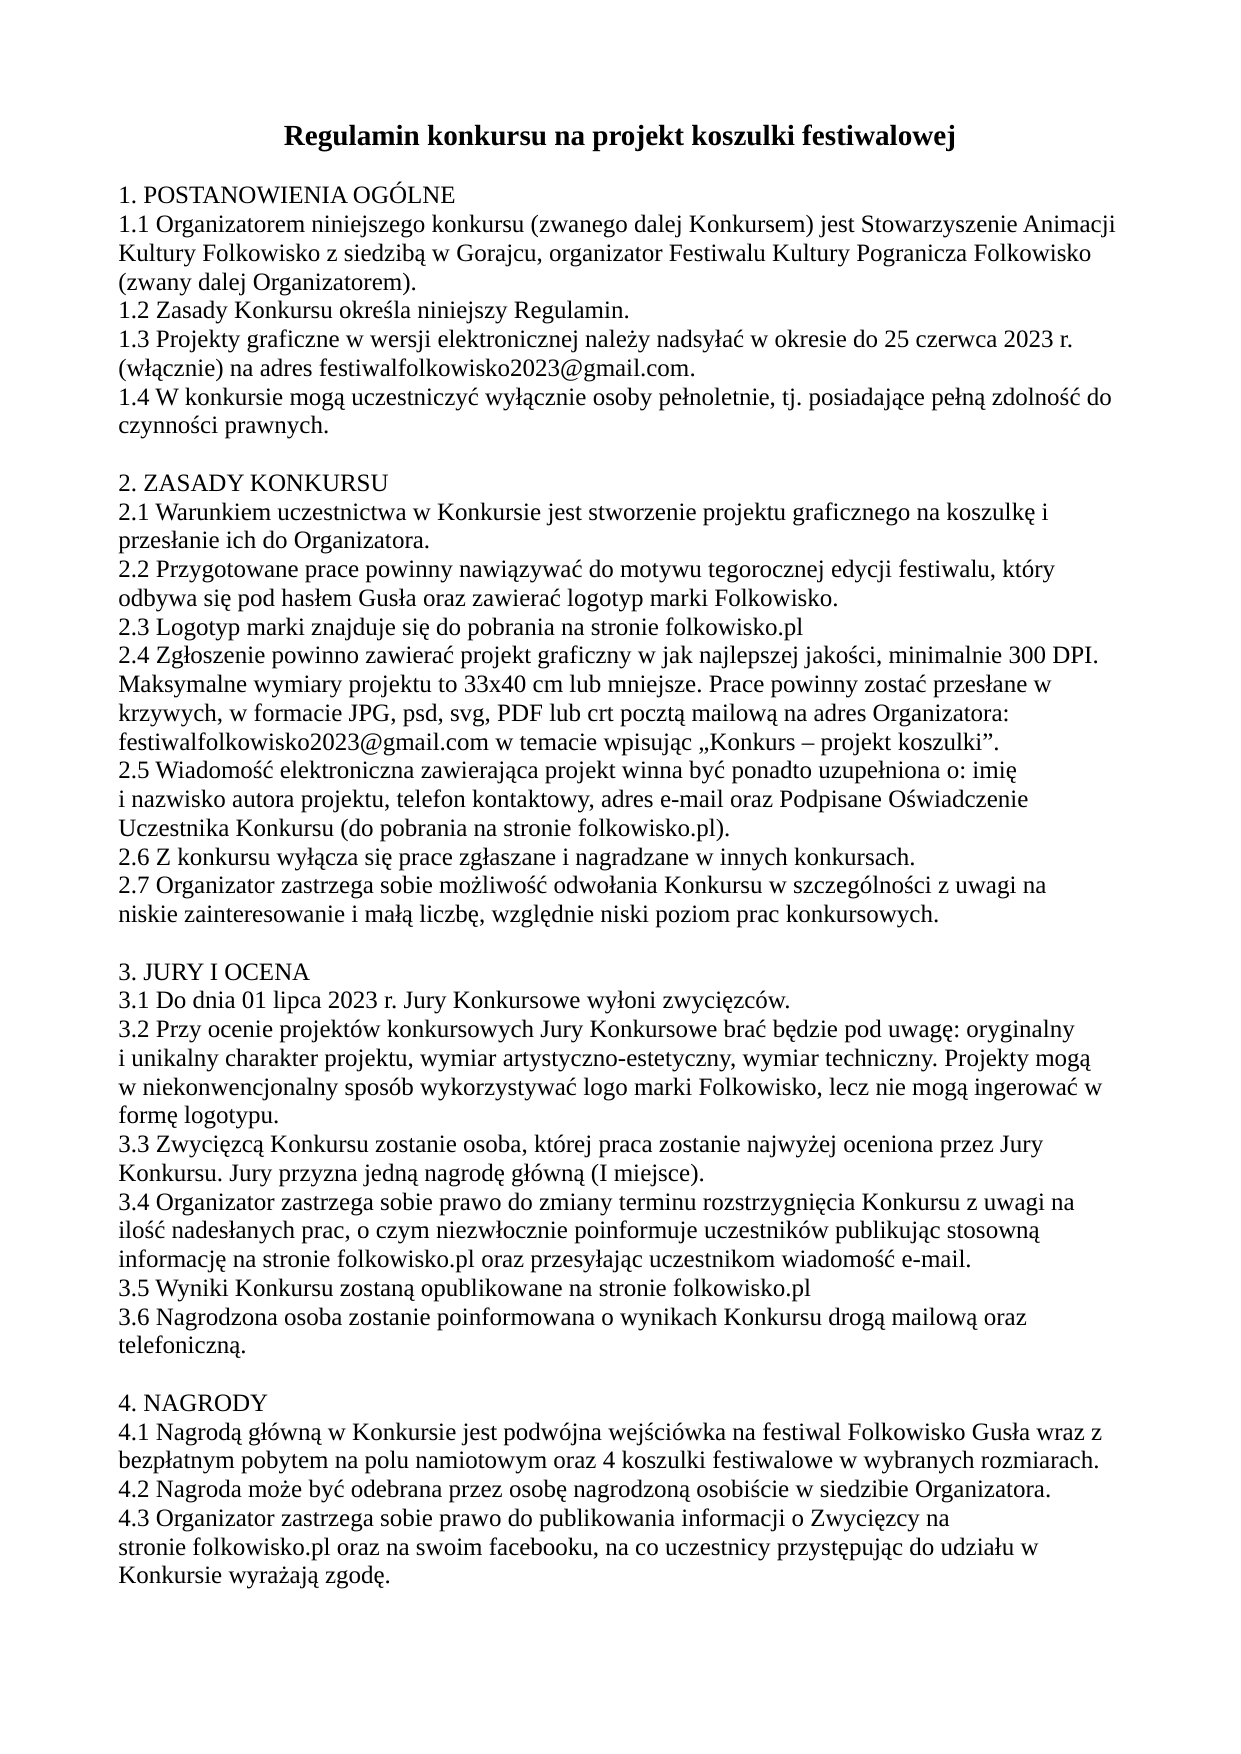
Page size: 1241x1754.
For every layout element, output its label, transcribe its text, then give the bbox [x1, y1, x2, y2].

text 1. POSTANOWIENIA OGÓLNE [118, 180, 1122, 209]
text Konkursu. Jury przyzna jedną nagrodę główną (I miejsce). [118, 1158, 1122, 1187]
text 2.3 Logotyp marki znajduje się do pobrania na stronie folkowisko.pl [118, 612, 1122, 640]
text telefoniczną. [118, 1330, 1122, 1359]
text 3.1 Do dnia 01 lipca 2023 r. Jury Konkursowe wyłoni zwycięzców. [118, 985, 1122, 1014]
text 3.6 Nagrodzona osoba zostanie poinformowana o wynikach Konkursu drogą mailową oraz [118, 1302, 1122, 1330]
text 2.6 Z konkursu wyłącza się prace zgłaszane i nagradzane w innych konkursach. [118, 842, 1122, 870]
text Regulamin konkursu na projekt koszulki festiwalowej [118, 118, 1122, 152]
text 4.3 Organizator zastrzega sobie prawo do publikowania informacji o Zwycięzcy na [118, 1503, 1122, 1532]
text i unikalny charakter projektu, wymiar artystyczno-estetyczny, wymiar techniczny. Projekty mogą [118, 1043, 1122, 1072]
text (włącznie) na adres festiwalfolkowisko2023@gmail.com. [118, 353, 1122, 382]
text 2.1 Warunkiem uczestnictwa w Konkursie jest stworzenie projektu graficznego na koszulkę i przesłanie ich do Organizatora. [118, 497, 1122, 554]
text w niekonwencjonalny sposób wykorzystywać logo marki Folkowisko, lecz nie mogą ingerować w formę logotypu. [118, 1072, 1122, 1129]
text 2.4 Zgłoszenie powinno zawierać projekt graficzny w jak najlepszej jakości, minimalnie 300 DPI. Maksymalne wymiary projektu to 33x40 cm lub mniejsze. Prace powinny zostać przesłane w krzywych, w formacie JPG, psd, svg, PDF lub crt pocztą mailową na adres Organizatora: festiwalfolkowisko2023@gmail.com w temacie wpisując „Konkurs – projekt koszulki”. [118, 640, 1122, 755]
text 4.1 Nagrodą główną w Konkursie jest podwójna wejściówka na festiwal Folkowisko Gusła wraz z bezpłatnym pobytem na polu namiotowym oraz 4 koszulki festiwalowe w wybranych rozmiarach. [118, 1417, 1122, 1474]
text niskie zainteresowanie i małą liczbę, względnie niski poziom prac konkursowych. [118, 899, 1122, 928]
text 4.2 Nagroda może być odebrana przez osobę nagrodzoną osobiście w siedzibie Organizatora. [118, 1474, 1122, 1503]
text 2.5 Wiadomość elektroniczna zawierająca projekt winna być ponadto uzupełniona o: imię [118, 755, 1122, 784]
text 2.7 Organizator zastrzega sobie możliwość odwołania Konkursu w szczególności z uwagi na [118, 870, 1122, 899]
text 1.1 Organizatorem niniejszego konkursu (zwanego dalej Konkursem) jest Stowarzyszenie Animacji Kultury Folkowisko z siedzibą w Gorajcu, organizator Festiwalu Kultury Pogranicza Folkowisko (zwany dalej Organizatorem). [118, 209, 1122, 295]
text 1.4 W konkursie mogą uczestniczyć wyłącznie osoby pełnoletnie, tj. posiadające pełną zdolność do czynności prawnych. [118, 382, 1122, 439]
text 2.2 Przygotowane prace powinny nawiązywać do motywu tegorocznej edycji festiwalu, który odbywa się pod hasłem Gusła oraz zawierać logotyp marki Folkowisko. [118, 554, 1122, 612]
text i nazwisko autora projektu, telefon kontaktowy, adres e-mail oraz Podpisane Oświadczenie Uczestnika Konkursu (do pobrania na stronie folkowisko.pl). [118, 784, 1122, 842]
text 3.5 Wyniki Konkursu zostaną opublikowane na stronie folkowisko.pl [118, 1273, 1122, 1302]
text 3.4 Organizator zastrzega sobie prawo do zmiany terminu rozstrzygnięcia Konkursu z uwagi na [118, 1187, 1122, 1215]
text 1.3 Projekty graficzne w wersji elektronicznej należy nadsyłać w okresie do 25 czerwca 2023 r. [118, 324, 1122, 353]
text 3. JURY I OCENA [118, 957, 1122, 985]
text 3.2 Przy ocenie projektów konkursowych Jury Konkursowe brać będzie pod uwagę: oryginalny [118, 1014, 1122, 1043]
text 4. NAGRODY [118, 1388, 1122, 1417]
text informację na stronie folkowisko.pl oraz przesyłając uczestnikom wiadomość e-mail. [118, 1244, 1122, 1273]
text 1.2 Zasady Konkursu określa niniejszy Regulamin. [118, 295, 1122, 324]
text stronie folkowisko.pl oraz na swoim facebooku, na co uczestnicy przystępując do udziału w Konkursie wyrażają zgodę. [118, 1532, 1122, 1589]
text 3.3 Zwycięzcą Konkursu zostanie osoba, której praca zostanie najwyżej oceniona przez Jury [118, 1129, 1122, 1158]
text 2. ZASADY KONKURSU [118, 468, 1122, 497]
text ilość nadesłanych prac, o czym niezwłocznie poinformuje uczestników publikując stosowną [118, 1215, 1122, 1244]
